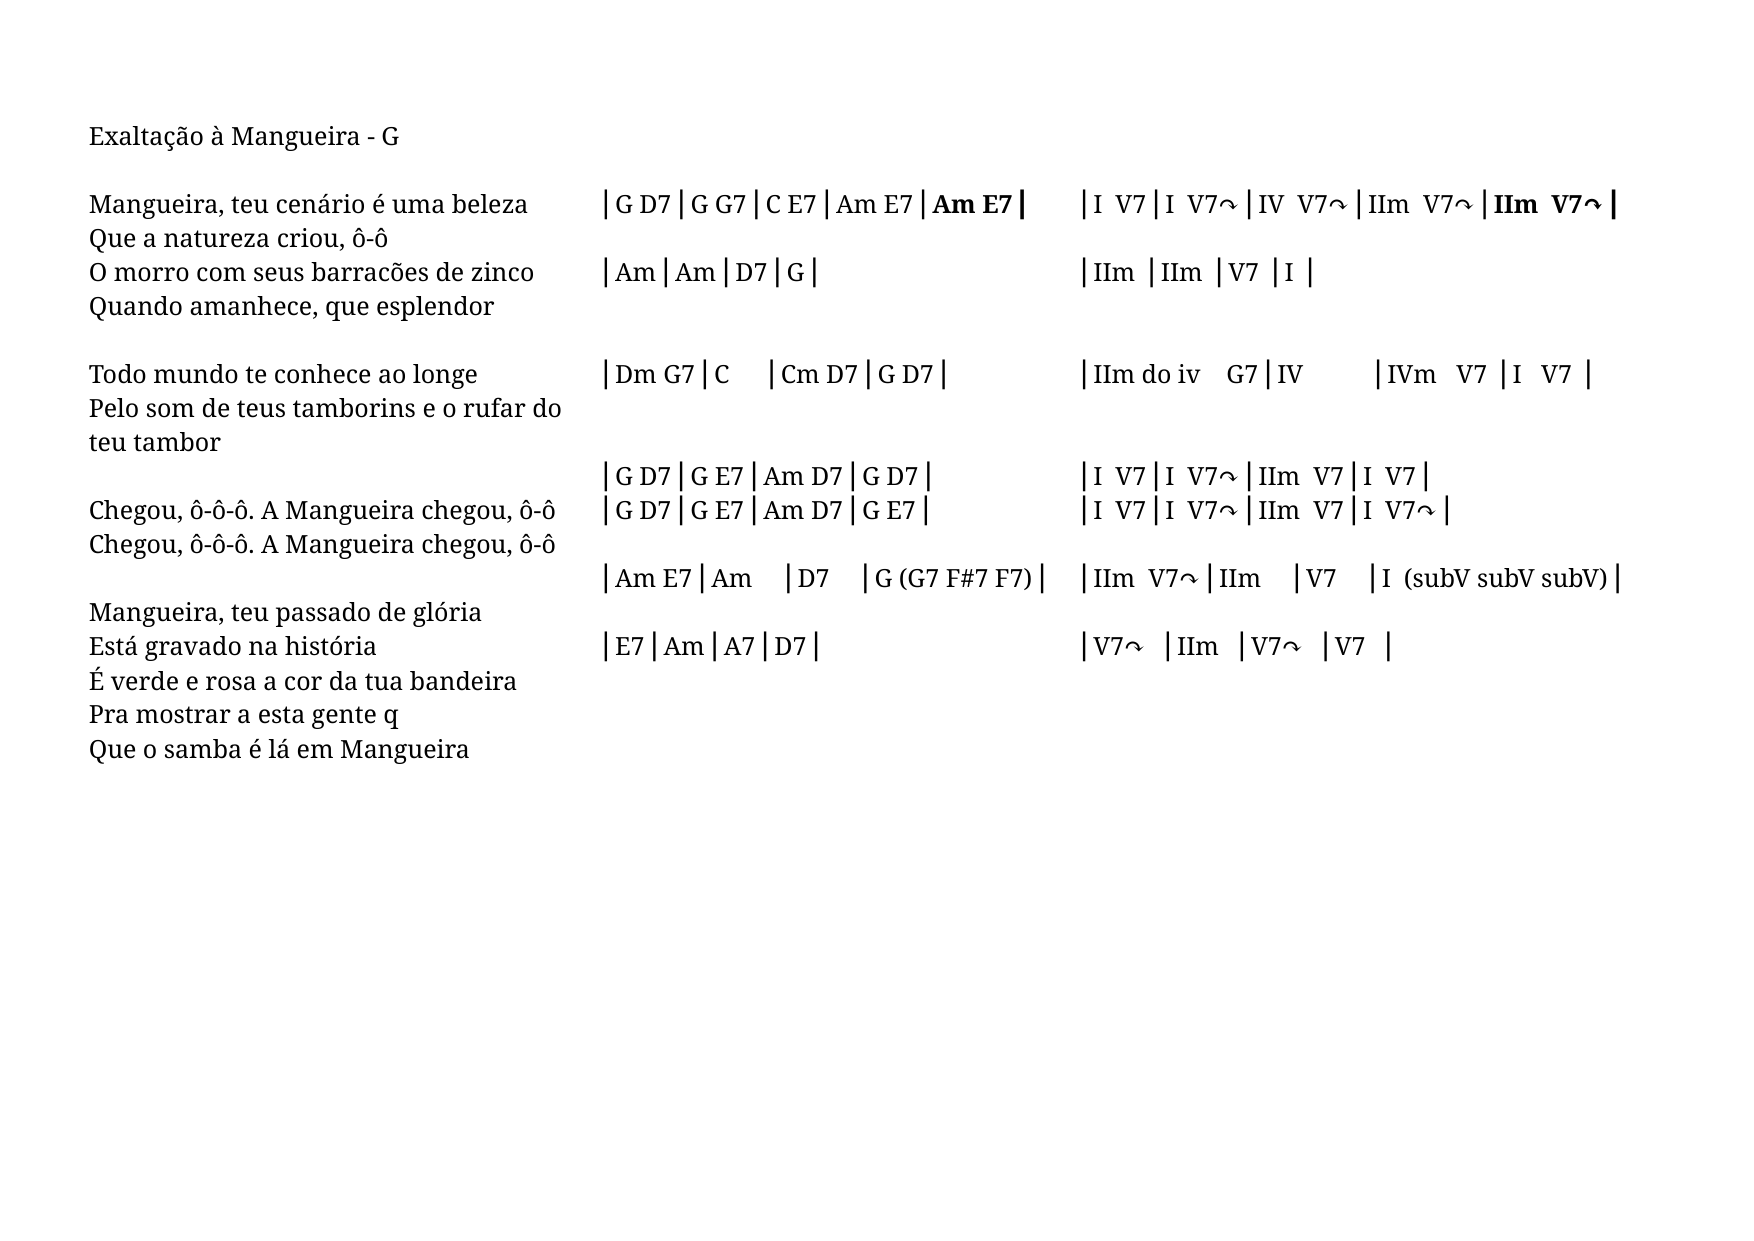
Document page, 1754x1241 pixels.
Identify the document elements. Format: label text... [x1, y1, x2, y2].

text ⎜Am E7 ⎜Am ⎜D7 ⎜G (G7 F#7 F7) ⎜ [602, 561, 1075, 595]
text ⎜G D7 ⎜G E7 ⎜Am D7 ⎜G D7 ⎜ [602, 459, 1075, 493]
text ⎜V7↷ ⎜IIm ⎜V7↷ ⎜V7 ⎜ [1081, 629, 1665, 663]
text ⎜I V7 ⎜I V7↷ ⎜IIm V7 ⎜I V7↷ ⎜ [1081, 493, 1665, 527]
text ⎜E7 ⎜Am ⎜A7 ⎜D7 ⎜ [602, 629, 1075, 663]
text Todo mundo te conhece ao longe Pelo som de teus tamborins e o rufar do teu tambor [88, 357, 596, 459]
text ⎜G D7 ⎜G G7 ⎜C E7 ⎜Am E7 ⎜Am E7 ⎜ [602, 186, 1075, 220]
text ⎜IIm do iv G7 ⎜IV ⎜IVm V7 ⎜I V7 ⎜ [1081, 357, 1665, 391]
text ⎜Am ⎜Am ⎜D7 ⎜G ⎜ [602, 254, 1075, 288]
text Mangueira, teu passado de glória Está gravado na história É verde e rosa a cor da tua bandeira Pra mostrar a esta gente q Que o samba é lá em Mangueira [88, 595, 596, 765]
text ⎜I V7 ⎜I V7↷ ⎜IV V7↷ ⎜IIm V7↷ ⎜IIm V7↷ ⎜ [1081, 186, 1665, 220]
text ⎜IIm ⎜IIm ⎜V7 ⎜I ⎜ [1081, 254, 1665, 288]
text Exaltação à Mangueira - G [88, 118, 596, 152]
text ⎜IIm V7↷ ⎜IIm ⎜V7 ⎜I (subV subV subV) ⎜ [1081, 561, 1665, 595]
text ⎜G D7 ⎜G E7 ⎜Am D7 ⎜G E7 ⎜ [602, 493, 1075, 527]
text ⎜I V7 ⎜I V7↷ ⎜IIm V7 ⎜I V7 ⎜ [1081, 459, 1665, 493]
text Mangueira, teu cenário é uma beleza Que a natureza criou, ô-ô O morro com seus barracões de zinco Quando amanhece, que esplendor [88, 186, 596, 322]
text Chegou, ô-ô-ô. A Mangueira chegou, ô-ô Chegou, ô-ô-ô. A Mangueira chegou, ô-ô [88, 493, 596, 561]
text ⎜Dm G7 ⎜C ⎜Cm D7 ⎜G D7 ⎜ [602, 357, 1075, 391]
